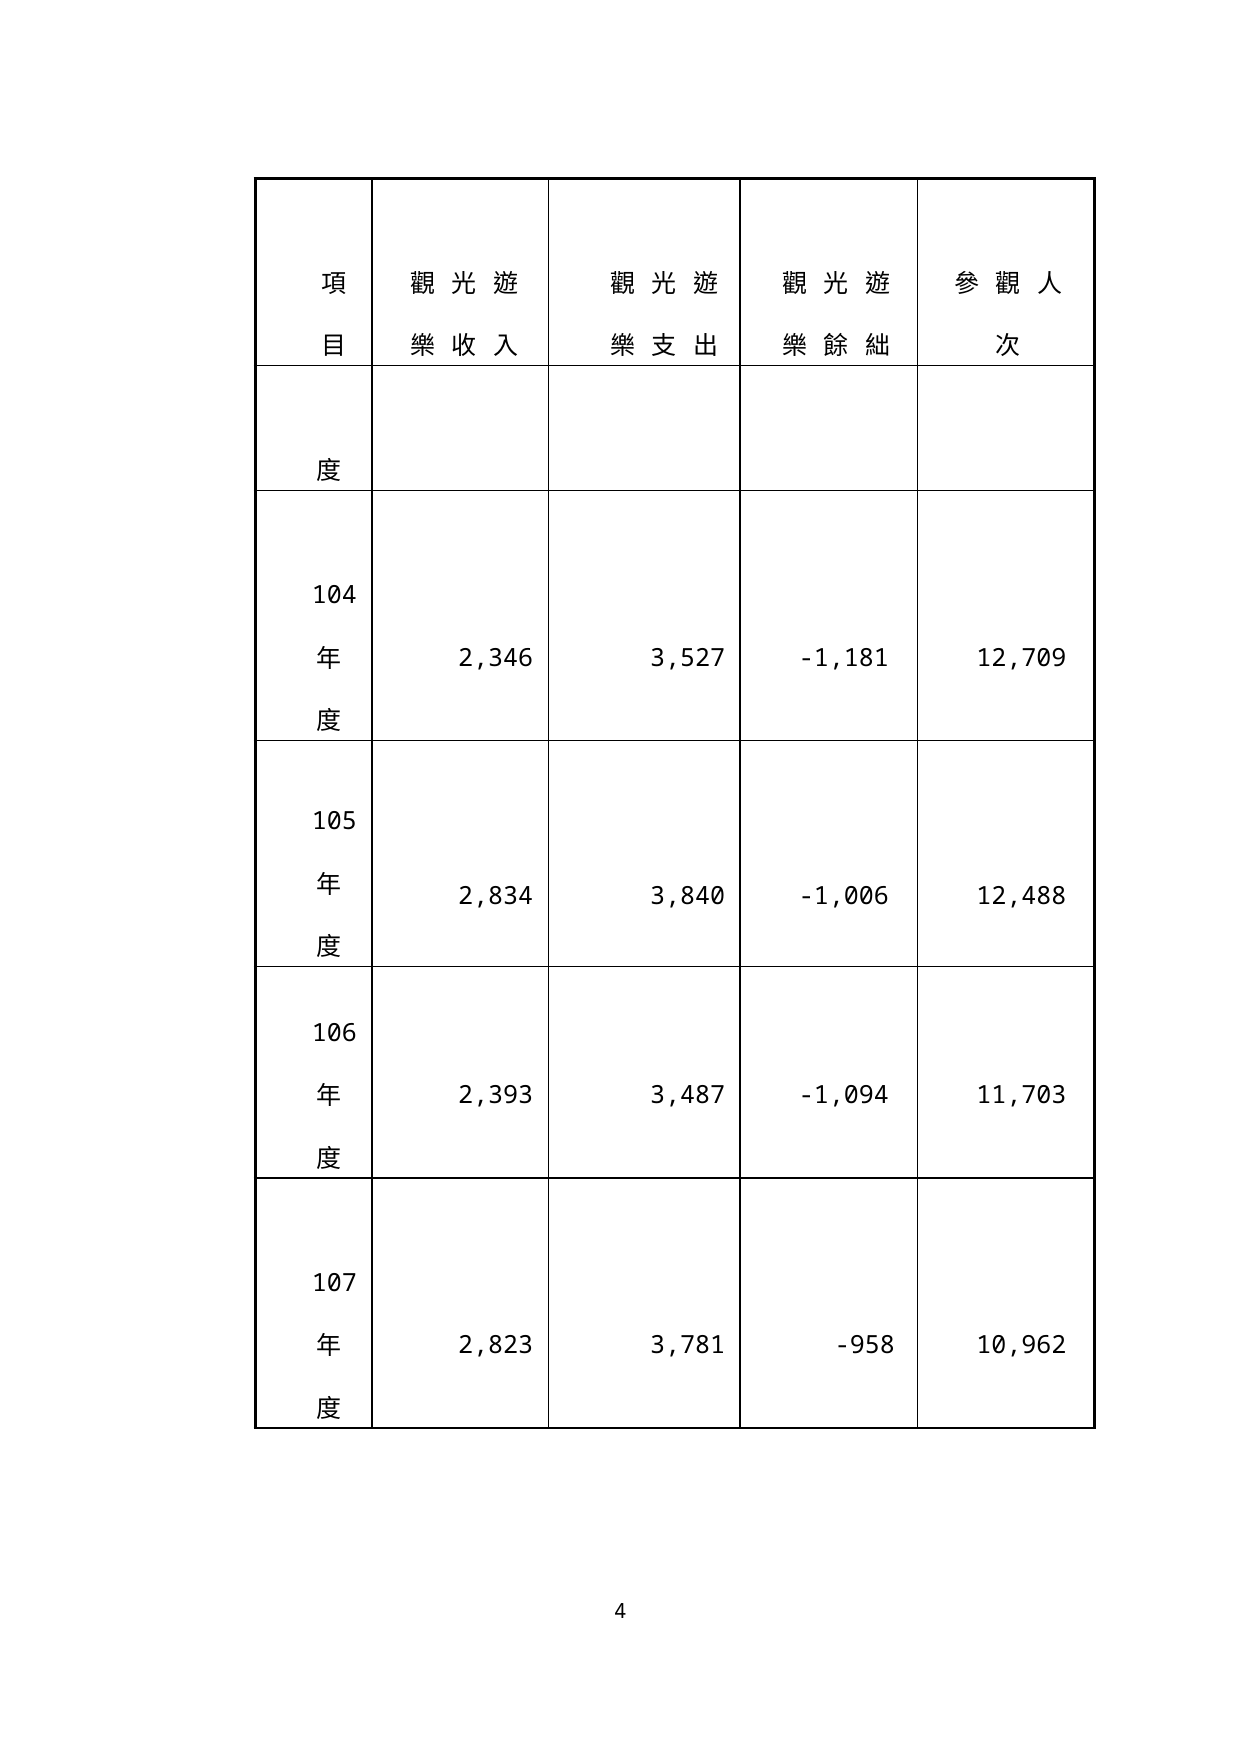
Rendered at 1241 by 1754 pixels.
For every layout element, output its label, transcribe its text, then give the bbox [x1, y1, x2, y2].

table_cell 3,527 [549, 491, 739, 740]
table_cell [549, 366, 739, 490]
table_cell 2,346 [373, 491, 548, 740]
table_cell 105年度 [257, 741, 371, 966]
table_cell 3,487 [549, 967, 739, 1177]
table_cell 106年度 [257, 967, 371, 1177]
table_cell 2,393 [373, 967, 548, 1177]
table_header 項目 [257, 180, 371, 365]
table_cell 度 [257, 366, 371, 490]
table_cell 10,962 [918, 1179, 1093, 1427]
table_cell 12,488 [918, 741, 1093, 966]
table_cell -1,181 [741, 491, 917, 740]
table_header 觀光遊樂餘絀 [741, 180, 917, 365]
table_cell - [918, 366, 1093, 490]
table_cell 11,703 [918, 967, 1093, 1177]
table_cell [741, 366, 917, 490]
table_header 觀光遊樂收入 [373, 180, 548, 365]
table_header 參觀人次 [918, 180, 1093, 365]
table_cell -958 [741, 1179, 917, 1427]
table_cell 104年度 [257, 491, 371, 740]
table_cell 2,823 [373, 1179, 548, 1427]
table_cell 2,834 [373, 741, 548, 966]
table_cell -1,094 [741, 967, 917, 1177]
table_cell 3,781 [549, 1179, 739, 1427]
table_cell 3,840 [549, 741, 739, 966]
table_cell -1,006 [741, 741, 917, 966]
table_cell 12,709 [918, 491, 1093, 740]
table_cell 107年度 [257, 1179, 371, 1427]
table_header 觀光遊樂支出 [549, 180, 739, 365]
table_cell [373, 366, 548, 490]
